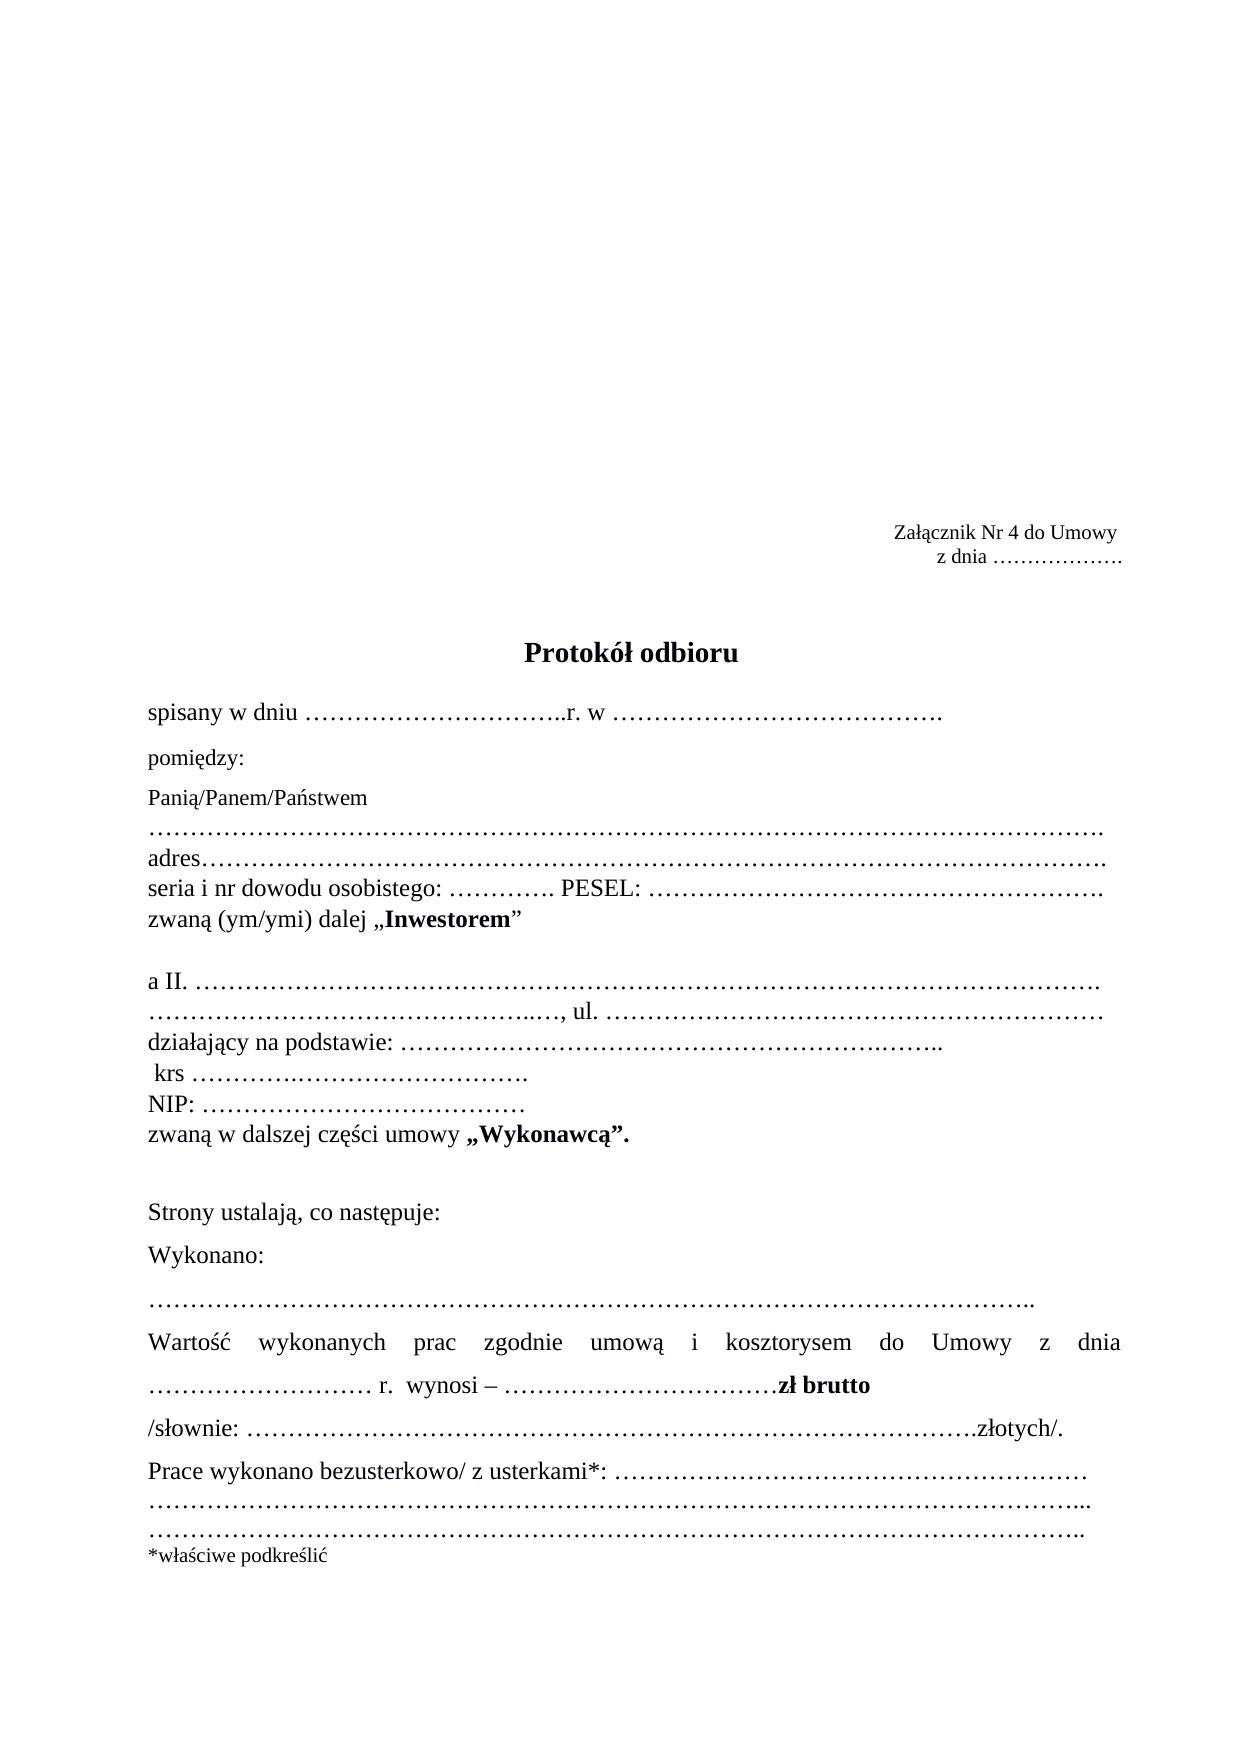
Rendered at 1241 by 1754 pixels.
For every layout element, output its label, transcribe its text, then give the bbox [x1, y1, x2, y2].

text krs ………….………………………. [148, 1058, 1122, 1087]
text ……………………………………………………………………………………………………. [148, 812, 1122, 841]
text ………………………………………………………………………………………………….. [148, 1514, 1122, 1542]
text adres………………………………………………………………………………………………. [148, 843, 1122, 872]
text Panią/Panem/Państwem [148, 784, 1122, 810]
text zwaną w dalszej części umowy „Wykonawcą”. [148, 1119, 1122, 1148]
text ………………………………………..…, ul. …………………………………………………… [148, 996, 1122, 1025]
text Załącznik Nr 4 do Umowy [148, 519, 1122, 544]
text zwaną (ym/ymi) dalej „Inwestorem” [148, 904, 1122, 933]
text Wartość wykonanych prac zgodnie umową i kosztorysem do Umowy z dnia ……………………… r. wynosi – ……………………………zł brutto [148, 1327, 1122, 1399]
text Prace wykonano bezusterkowo/ z usterkami*: ………………………………………………… [148, 1456, 1122, 1485]
text działający na podstawie: ………………………………………………….…….. [148, 1027, 1122, 1056]
text spisany w dniu …………………………..r. w …………………………………. [148, 697, 1122, 726]
text NIP: ………………………………… [148, 1089, 1122, 1117]
text *właściwe podkreślić [148, 1542, 1122, 1567]
text Wykonano: [148, 1241, 1122, 1269]
text …………………………………………………………………………………………….. [148, 1284, 1122, 1312]
text a II. ………………………………………………………………………………………………. [148, 966, 1122, 994]
text Strony ustalają, co następuje: [148, 1197, 1122, 1226]
text /słownie: …………………………………………………………………………….złotych/. [148, 1413, 1122, 1442]
text z dnia ………………. [148, 544, 1122, 568]
text pomiędzy: [148, 744, 1122, 771]
text Protokół odbioru [148, 635, 1122, 668]
text …………………………………………………………………………………………………... [148, 1485, 1122, 1514]
text seria i nr dowodu osobistego: …………. PESEL: ………………………………………………. [148, 873, 1122, 902]
